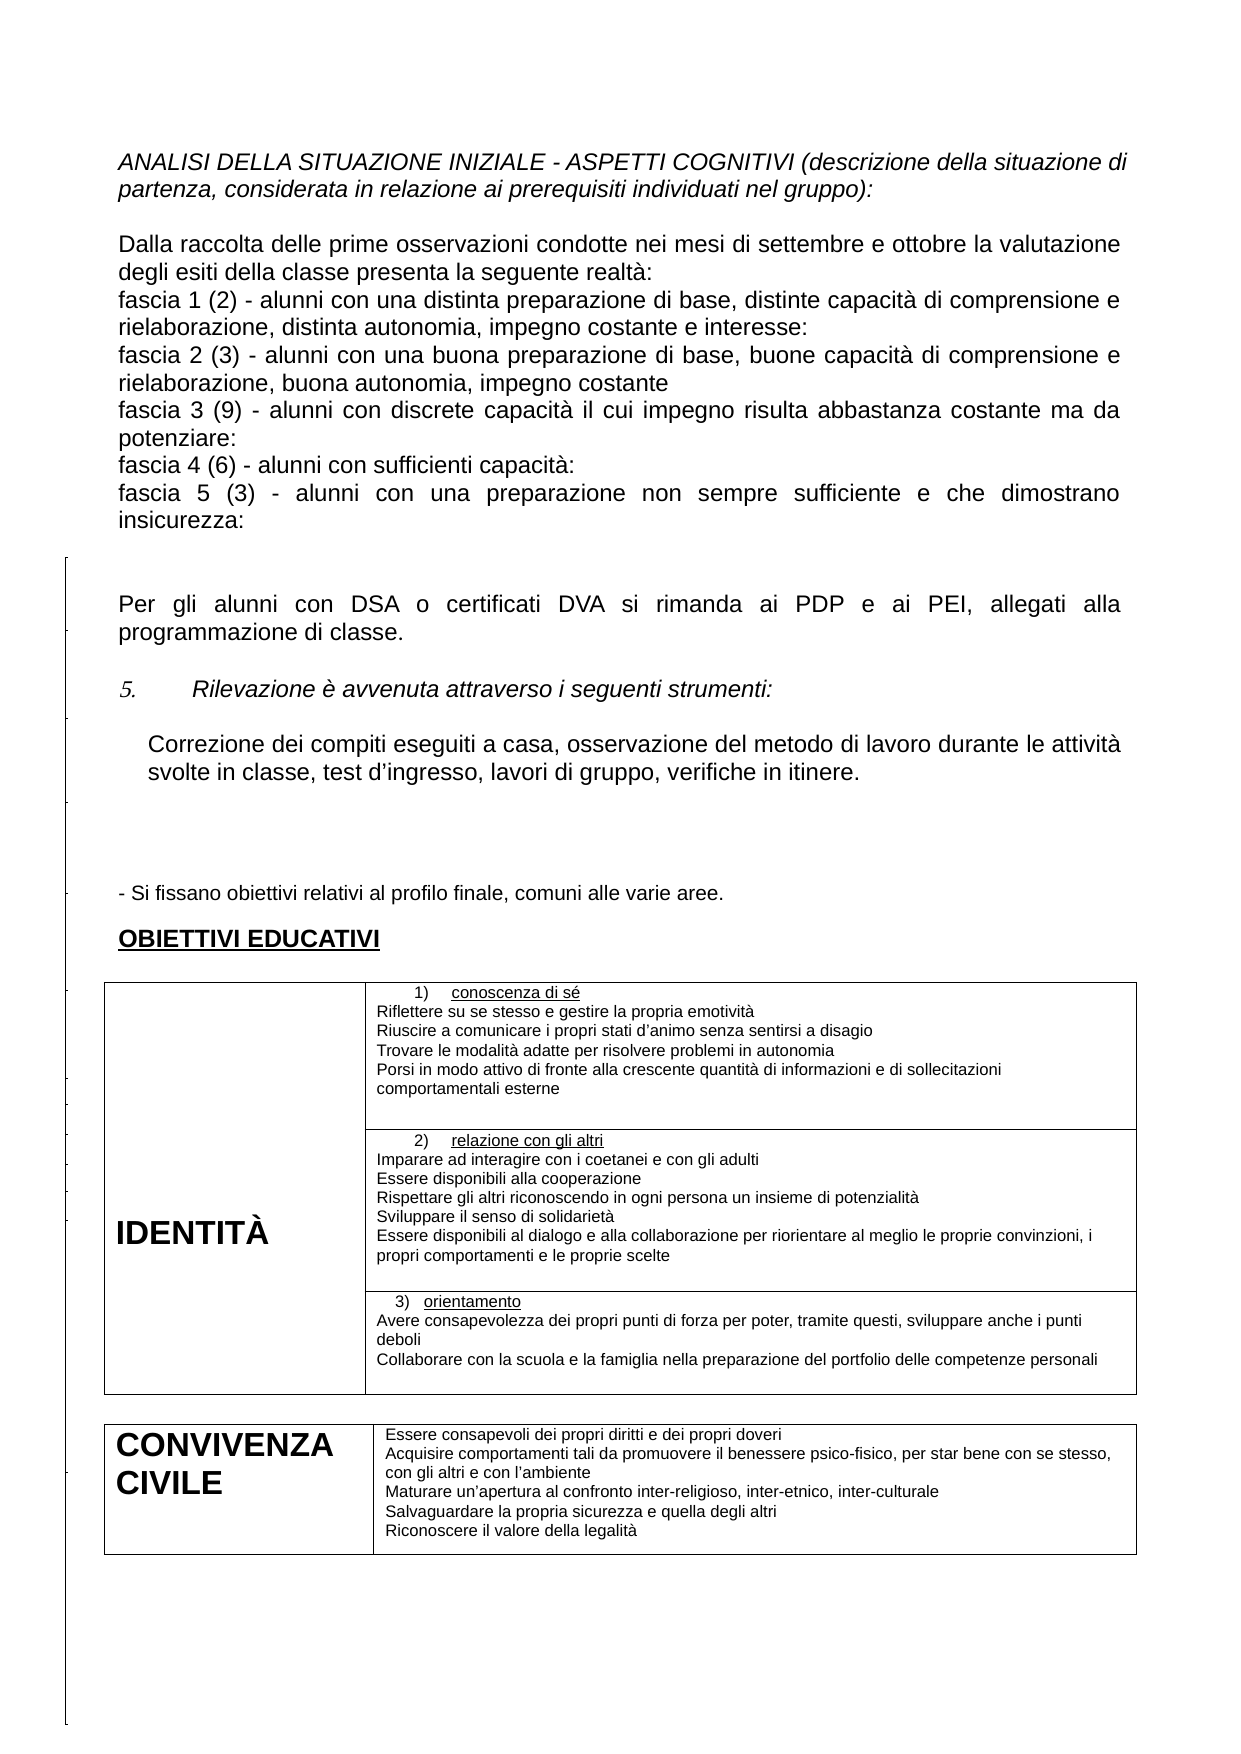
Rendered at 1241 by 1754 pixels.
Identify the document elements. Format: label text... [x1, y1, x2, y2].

text Dalla raccolta delle prime osservazioni condotte nei mesi di settembre e ottobre la valutazione degli esiti della classe presenta la seguente realtà: [118, 230, 1122, 286]
text Correzione dei compiti eseguiti a casa, osservazione del metodo di lavoro durante le attività svolte in classe, test d’ingresso, lavori di gruppo, verifiche in itinere. [148, 730, 1122, 785]
table_cell 3) orientamento Avere consapevolezza dei propri punti di forza per poter, tramite questi, sviluppare anche i punti deboli Collaborare con la scuola e la famiglia nella preparazione del portfolio delle competenze personali [366, 1292, 1136, 1394]
text - Si fissano obiettivi relativi al profilo finale, comuni alle varie aree. [118, 881, 1122, 905]
table_header IDENTITÀ [105, 983, 365, 1394]
table_cell relazione con gli altri Imparare ad interagire con i coetanei e con gli adulti Essere disponibili alla cooperazione Rispettare gli altri riconoscendo in ogni persona un insieme di potenzialità Sviluppare il senso di solidarietà Essere disponibili al dialogo e alla collaborazione per riorientare al meglio le proprie convinzioni, i propri comportamenti e le proprie scelte [366, 1130, 1136, 1291]
text fascia 1 (2) - alunni con una distinta preparazione di base, distinte capacità di comprensione e rielaborazione, distinta autonomia, impegno costante e interesse: [118, 286, 1122, 341]
table_header conoscenza di sé Riflettere su se stesso e gestire la propria emotività Riuscire a comunicare i propri stati d’animo senza sentirsi a disagio Trovare le modalità adatte per risolvere problemi in autonomia Porsi in modo attivo di fronte alla crescente quantità di informazioni e di sollecitazioni comportamentali esterne [366, 983, 1136, 1129]
text fascia 5 (3) - alunni con una preparazione non sempre sufficiente e che dimostrano insicurezza: [118, 479, 1122, 534]
text OBIETTIVI EDUCATIVI [118, 924, 1122, 953]
text Per gli alunni con DSA o certificati DVA si rimanda ai PDP e ai PEI, allegati alla programmazione di classe. [118, 590, 1122, 646]
table_header Essere consapevoli dei propri diritti e dei propri doveri Acquisire comportamenti tali da promuovere il benessere psico-fisico, per star bene con se stesso, con gli altri e con l’ambiente Maturare un’apertura al confronto inter-religioso, inter-etnico, inter-culturale Salvaguardare la propria sicurezza e quella degli altri Riconoscere il valore della legalità [374, 1425, 1136, 1554]
list Rilevazione è avvenuta attraverso i seguenti strumenti: [118, 675, 1131, 703]
text fascia 2 (3) - alunni con una buona preparazione di base, buone capacità di comprensione e rielaborazione, buona autonomia, impegno costante [118, 341, 1122, 396]
text ANALISI DELLA SITUAZIONE INIZIALE - ASPETTI COGNITIVI (descrizione della situazione di partenza, considerata in relazione ai prerequisiti individuati nel gruppo): [118, 148, 1131, 203]
table_header CONVIVENZA CIVILE [105, 1425, 373, 1554]
text fascia 4 (6) - alunni con sufficienti capacità: [118, 451, 1122, 479]
text fascia 3 (9) - alunni con discrete capacità il cui impegno risulta abbastanza costante ma da potenziare: [118, 396, 1122, 451]
